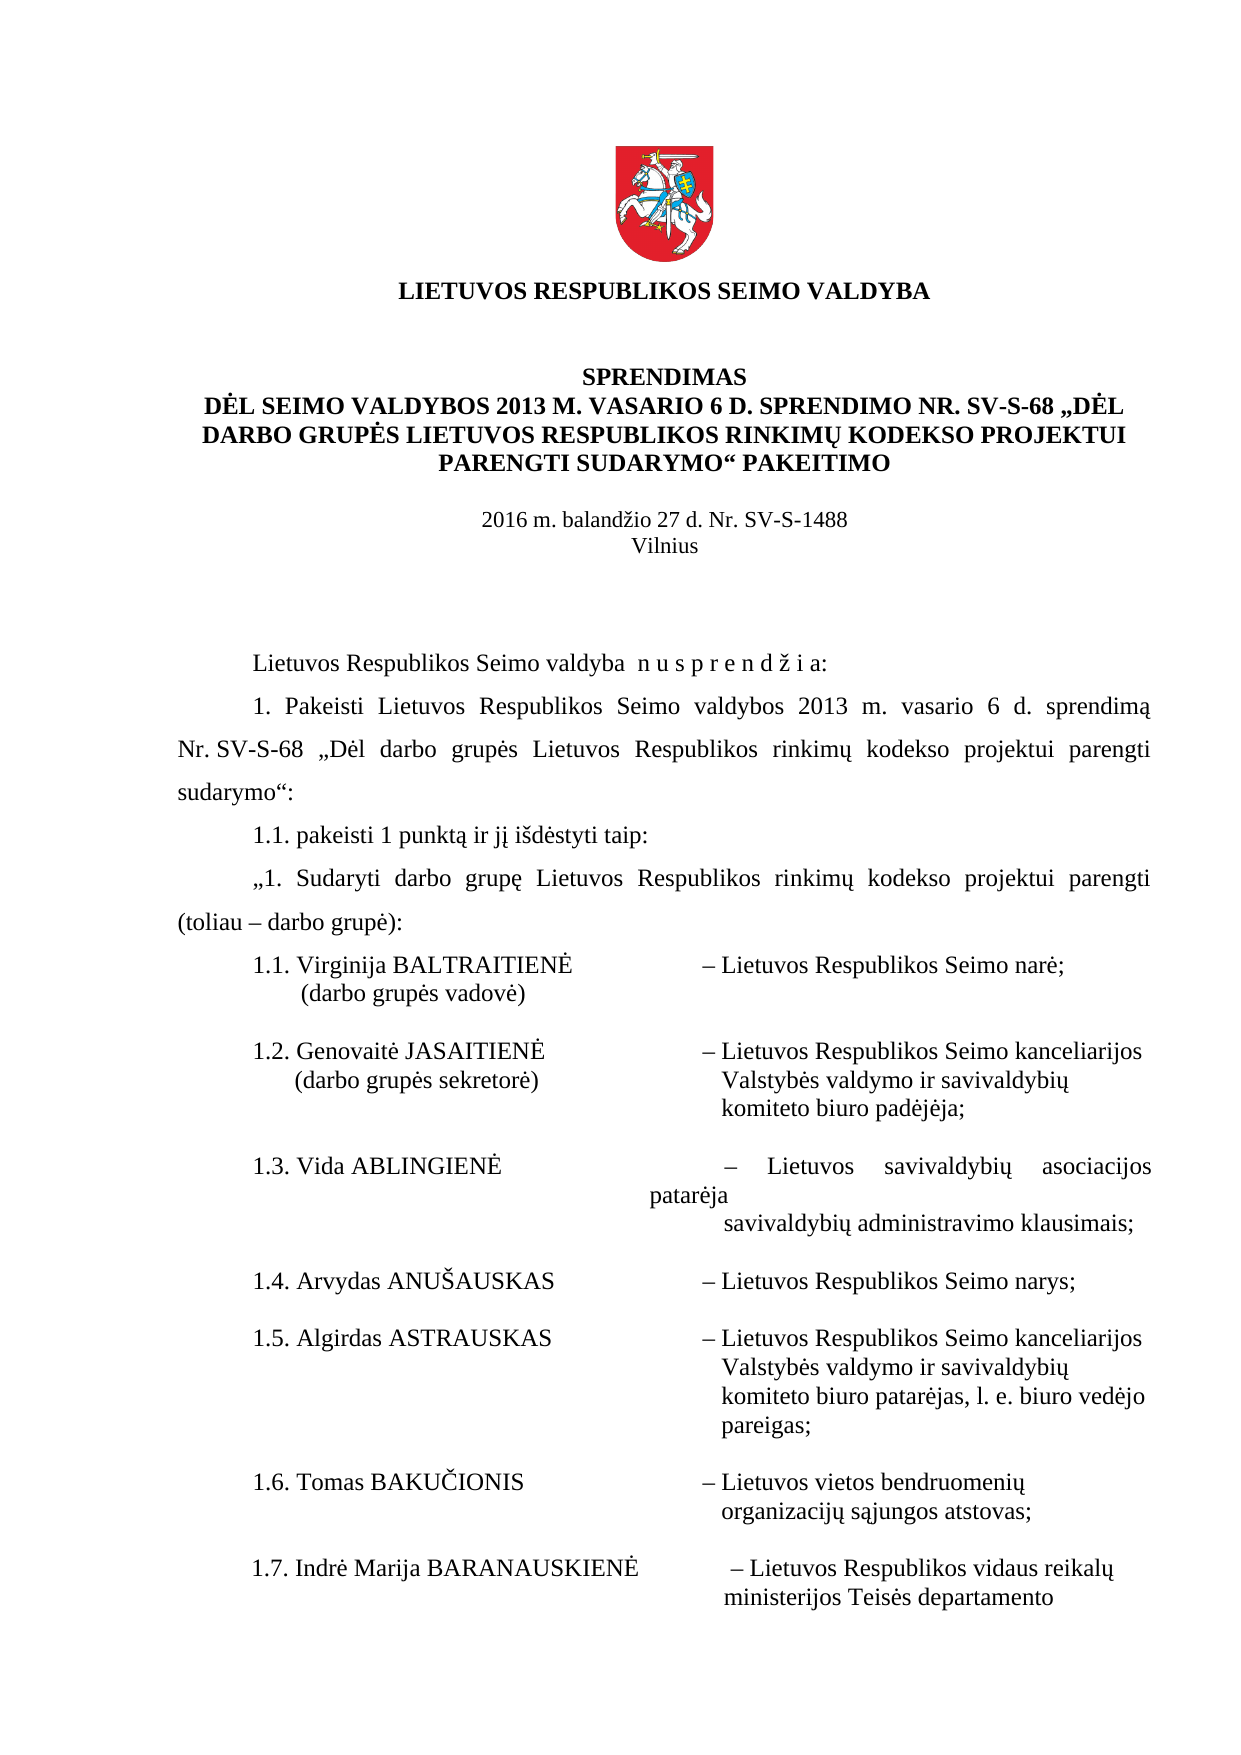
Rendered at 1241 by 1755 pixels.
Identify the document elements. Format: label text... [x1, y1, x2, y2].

text „1. Sudaryti darbo grupę Lietuvos Respublikos rinkimų kodekso projektui parengti (toliau – darbo grupė): [177, 863, 1152, 935]
text (darbo grupės vadovė) [177, 978, 1152, 1007]
text organizacijų sąjungos atstovas; [177, 1496, 1152, 1525]
text ministerijos Teisės departamento [649, 1582, 1152, 1611]
text 2016 m. balandžio 27 d. Nr. SV-S-1488 [177, 506, 1152, 532]
text 1. Pakeisti Lietuvos Respublikos Seimo valdybos 2013 m. vasario 6 d. sprendimą Nr. SV-S-68 „Dėl darbo grupės Lietuvos Respublikos rinkimų kodekso projektui parengti sudarymo“: [177, 691, 1152, 806]
text 1.6. Tomas BAKUČIONIS – Lietuvos vietos bendruomenių [177, 1467, 1152, 1496]
text komiteto biuro padėjėja; [177, 1093, 1152, 1122]
text Vilnius [177, 532, 1152, 559]
text Lietuvos Respublikos Seimo valdyba n u s p r e n d ž i a: [177, 648, 1152, 677]
text komiteto biuro patarėjas, l. e. biuro vedėjo [177, 1381, 1152, 1410]
text 1.1. pakeisti 1 punktą ir jį išdėstyti taip: [177, 820, 1152, 849]
text (darbo grupės sekretorė) Valstybės valdymo ir savivaldybių [177, 1065, 1152, 1093]
text 1.3. Vida ABLINGIENĖ – Lietuvos savivaldybių asociacijos patarėja [252, 1151, 1152, 1208]
text 1.1. Virginija BALTRAITIENĖ – Lietuvos Respublikos Seimo narė; [177, 950, 1152, 978]
text savivaldybių administravimo klausimais; [252, 1208, 1152, 1237]
text pareigas; [177, 1410, 1152, 1438]
text SPRENDIMAS [177, 362, 1152, 391]
text 1.7. Indrė Marija BARANAUSKIENĖ – Lietuvos Respublikos vidaus reikalų [251, 1553, 1152, 1582]
text 1.5. Algirdas ASTRAUSKAS – Lietuvos Respublikos Seimo kanceliarijos [177, 1323, 1152, 1352]
text 1.4. Arvydas ANUŠAUSKAS – Lietuvos Respublikos Seimo narys; [177, 1266, 1152, 1295]
text DĖL SEIMO VALDYBOS 2013 M. VASARIO 6 D. SPRENDIMO NR. SV-S-68 „DĖL DARBO GRUPĖS LIETUVOS RESPUBLIKOS RINKIMŲ KODEKSO PROJEKTUI PARENGTI SUDARYMO“ PAKEITIMO [177, 391, 1152, 477]
text 1.2. Genovaitė JASAITIENĖ – Lietuvos Respublikos Seimo kanceliarijos [252, 1036, 1152, 1065]
text Valstybės valdymo ir savivaldybių [177, 1352, 1152, 1381]
text LIETUVOS RESPUBLIKOS SEIMO VALDYBA [177, 276, 1152, 305]
